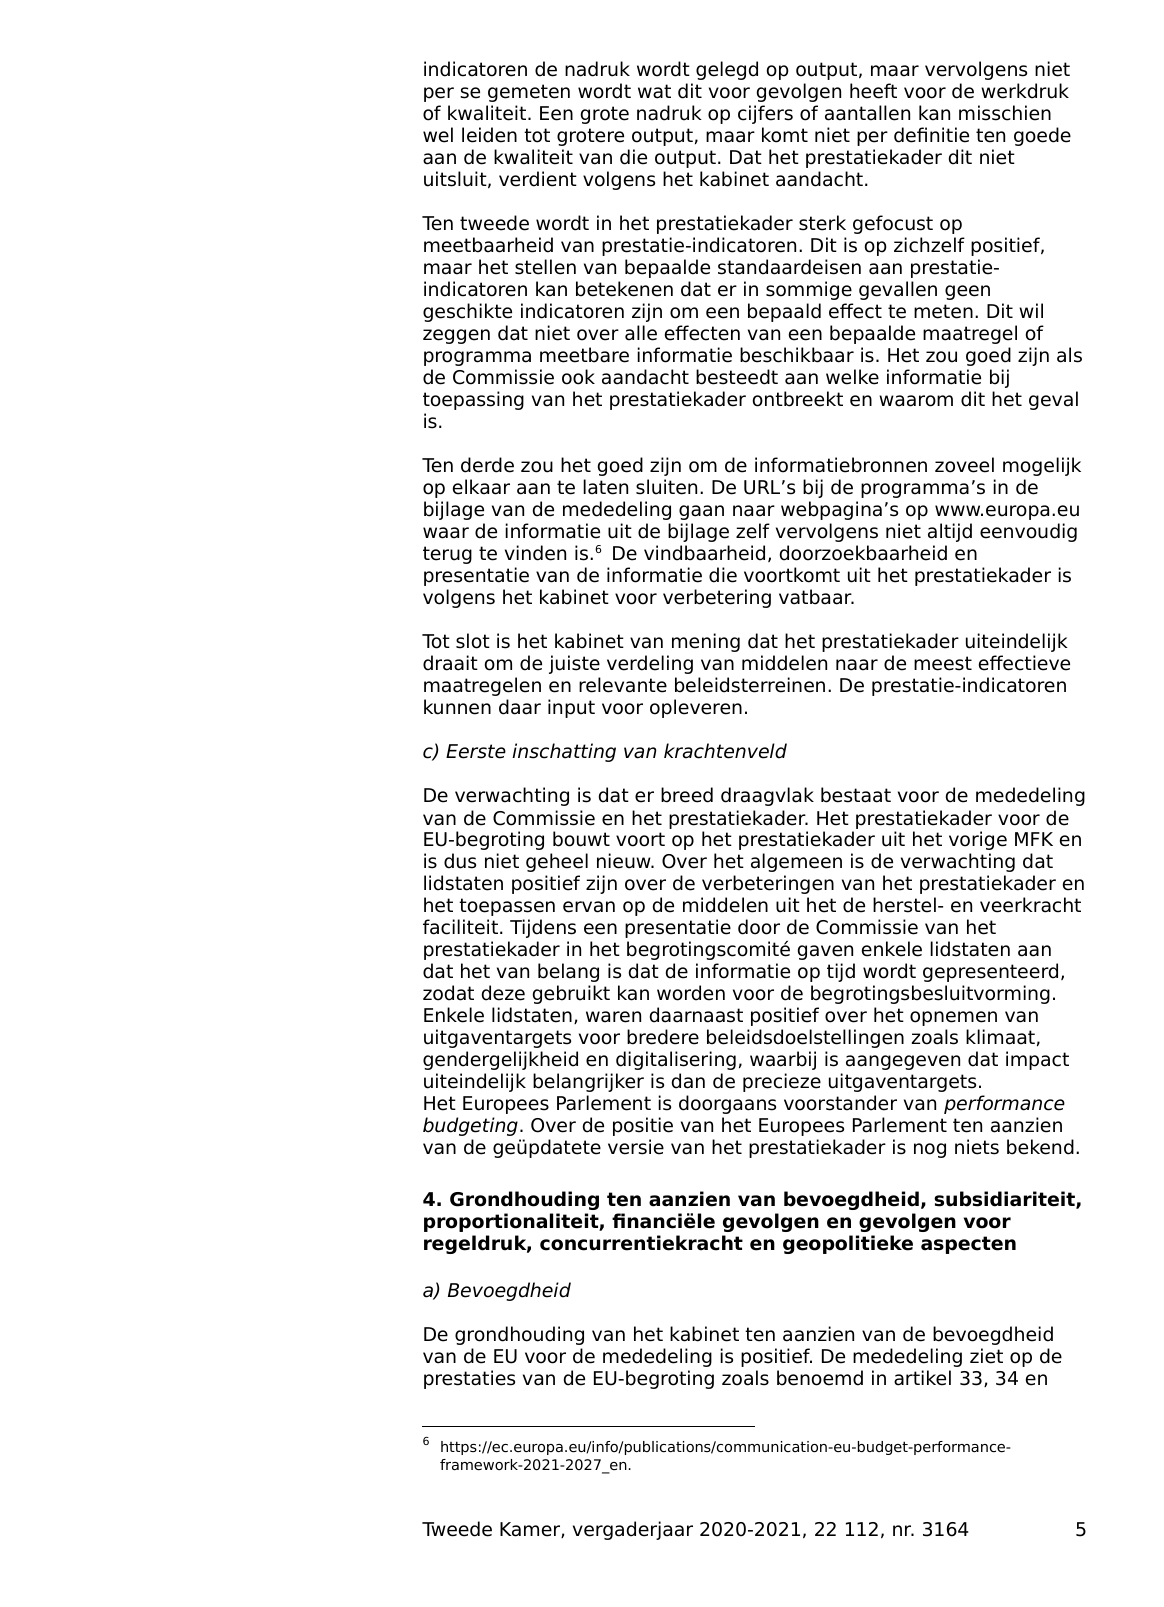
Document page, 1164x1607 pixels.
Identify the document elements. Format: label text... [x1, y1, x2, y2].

subtitle 4. Grondhouding ten aanzien van bevoegdheid, subsidiariteit, proportionaliteit, financiële gevolgen en gevolgen voor regeldruk, concurrentiekracht en geopolitieke aspecten [422, 1189, 1087, 1255]
subtitle c) Eerste inschatting van krachtenveld [422, 741, 1087, 763]
text De grondhouding van het kabinet ten aanzien van de bevoegdheid van de EU voor de mededeling is positief. De mededeling ziet op de prestaties van de EU-begroting zoals benoemd in artikel 33, 34 en [422, 1324, 1087, 1390]
text Het Europees Parlement is doorgaans voorstander van performance budgeting. Over de positie van het Europees Parlement ten aanzien van de geüpdatete versie van het prestatiekader is nog niets bekend. [422, 1093, 1087, 1159]
text indicatoren de nadruk wordt gelegd op output, maar vervolgens niet per se gemeten wordt wat dit voor gevolgen heeft voor de werkdruk of kwaliteit. Een grote nadruk op cijfers of aantallen kan misschien wel leiden tot grotere output, maar komt niet per definitie ten goede aan de kwaliteit van die output. Dat het prestatiekader dit niet uitsluit, verdient volgens het kabinet aandacht. [422, 59, 1087, 191]
text https://ec.europa.eu/info/publications/communication-eu-budget-performance-framework-2021-2027_en. [422, 1435, 1087, 1474]
text Ten derde zou het goed zijn om de informatiebronnen zoveel mogelijk op elkaar aan te laten sluiten. De URL’s bij de programma’s in de bijlage van de mededeling gaan naar webpagina’s op www.europa.eu waar de informatie uit de bijlage zelf vervolgens niet altijd eenvoudig terug te vinden is. De vindbaarheid, doorzoekbaarheid en presentatie van de informatie die voortkomt uit het prestatiekader is volgens het kabinet voor verbetering vatbaar. [422, 455, 1087, 609]
text Ten tweede wordt in het prestatiekader sterk gefocust op meetbaarheid van prestatie-indicatoren. Dit is op zichzelf positief, maar het stellen van bepaalde standaardeisen aan prestatie-indicatoren kan betekenen dat er in sommige gevallen geen geschikte indicatoren zijn om een bepaald effect te meten. Dit wil zeggen dat niet over alle effecten van een bepaalde maatregel of programma meetbare informatie beschikbaar is. Het zou goed zijn als de Commissie ook aandacht besteedt aan welke informatie bij toepassing van het prestatiekader ontbreekt en waarom dit het geval is. [422, 213, 1087, 433]
text De verwachting is dat er breed draagvlak bestaat voor de mededeling van de Commissie en het prestatiekader. Het prestatiekader voor de EU-begroting bouwt voort op het prestatiekader uit het vorige MFK en is dus niet geheel nieuw. Over het algemeen is de verwachting dat lidstaten positief zijn over de verbeteringen van het prestatiekader en het toepassen ervan op de middelen uit het de herstel- en veerkracht faciliteit. Tijdens een presentatie door de Commissie van het prestatiekader in het begrotingscomité gaven enkele lidstaten aan dat het van belang is dat de informatie op tijd wordt gepresenteerd, zodat deze gebruikt kan worden voor de begrotingsbesluitvorming. Enkele lidstaten, waren daarnaast positief over het opnemen van uitgaventargets voor bredere beleidsdoelstellingen zoals klimaat, gendergelijkheid en digitalisering, waarbij is aangegeven dat impact uiteindelijk belangrijker is dan de precieze uitgaventargets. [422, 785, 1087, 1093]
subtitle a) Bevoegdheid [422, 1280, 1087, 1302]
text Tot slot is het kabinet van mening dat het prestatiekader uiteindelijk draait om de juiste verdeling van middelen naar de meest effectieve maatregelen en relevante beleidsterreinen. De prestatie-indicatoren kunnen daar input voor opleveren. [422, 631, 1087, 719]
